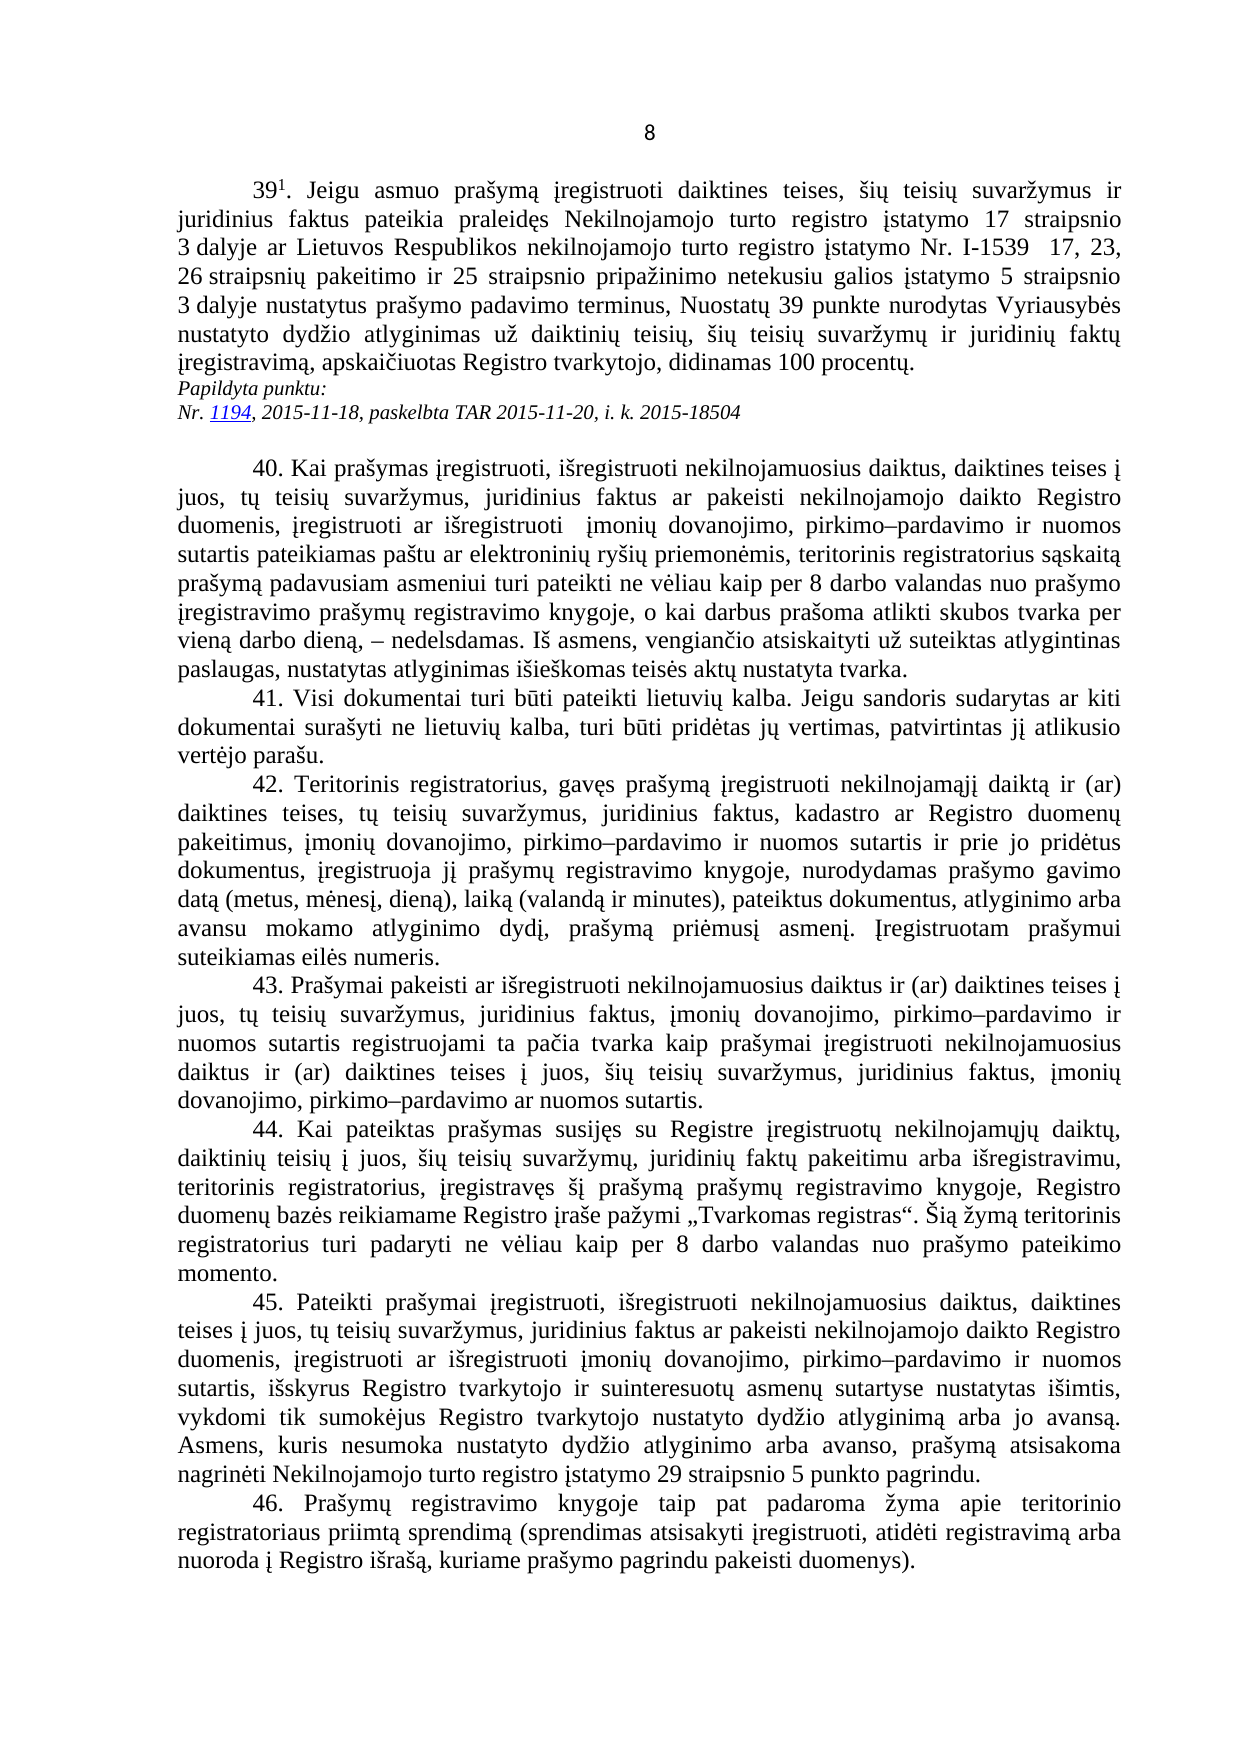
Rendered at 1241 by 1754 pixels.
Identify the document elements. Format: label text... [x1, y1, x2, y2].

text 46. Prašymų registravimo knygoje taip pat padaroma žyma apie teritorinio registratoriaus priimtą sprendimą (sprendimas atsisakyti įregistruoti, atidėti registravimą arba nuoroda į Registro išrašą, kuriame prašymo pagrindu pakeisti duomenys). [177, 1488, 1122, 1574]
text 391. Jeigu asmuo prašymą įregistruoti daiktines teises, šių teisių suvaržymus ir juridinius faktus pateikia praleidęs Nekilnojamojo turto registro įstatymo 17 straipsnio 3 dalyje ar Lietuvos Respublikos nekilnojamojo turto registro įstatymo Nr. I-1539 17, 23, 26 straipsnių pakeitimo ir 25 straipsnio pripažinimo netekusiu galios įstatymo 5 straipsnio 3 dalyje nustatytus prašymo padavimo terminus, Nuostatų 39 punkte nurodytas Vyriausybės nustatyto dydžio atlyginimas už daiktinių teisių, šių teisių suvaržymų ir juridinių faktų įregistravimą, apskaičiuotas Registro tvarkytojo, didinamas 100 procentų. [177, 175, 1122, 376]
text Nr. 1194, 2015-11-18, paskelbta TAR 2015-11-20, i. k. 2015-18504 [177, 400, 1122, 424]
text Papildyta punktu: [177, 376, 1122, 400]
text 42. Teritorinis registratorius, gavęs prašymą įregistruoti nekilnojamąjį daiktą ir (ar) daiktines teises, tų teisių suvaržymus, juridinius faktus, kadastro ar Registro duomenų pakeitimus, įmonių dovanojimo, pirkimo–pardavimo ir nuomos sutartis ir prie jo pridėtus dokumentus, įregistruoja jį prašymų registravimo knygoje, nurodydamas prašymo gavimo datą (metus, mėnesį, dieną), laiką (valandą ir minutes), pateiktus dokumentus, atlyginimo arba avansu mokamo atlyginimo dydį, prašymą priėmusį asmenį. Įregistruotam prašymui suteikiamas eilės numeris. [177, 769, 1122, 971]
text 44. Kai pateiktas prašymas susijęs su Registre įregistruotų nekilnojamųjų daiktų, daiktinių teisių į juos, šių teisių suvaržymų, juridinių faktų pakeitimu arba išregistravimu, teritorinis registratorius, įregistravęs šį prašymą prašymų registravimo knygoje, Registro duomenų bazės reikiamame Registro įraše pažymi „Tvarkomas registras“. Šią žymą teritorinis registratorius turi padaryti ne vėliau kaip per 8 darbo valandas nuo prašymo pateikimo momento. [177, 1114, 1122, 1287]
text 45. Pateikti prašymai įregistruoti, išregistruoti nekilnojamuosius daiktus, daiktines teises į juos, tų teisių suvaržymus, juridinius faktus ar pakeisti nekilnojamojo daikto Registro duomenis, įregistruoti ar išregistruoti įmonių dovanojimo, pirkimo–pardavimo ir nuomos sutartis, išskyrus Registro tvarkytojo ir suinteresuotų asmenų sutartyse nustatytas išimtis, vykdomi tik sumokėjus Registro tvarkytojo nustatyto dydžio atlyginimą arba jo avansą. Asmens, kuris nesumoka nustatyto dydžio atlyginimo arba avanso, prašymą atsisakoma nagrinėti Nekilnojamojo turto registro įstatymo 29 straipsnio 5 punkto pagrindu. [177, 1287, 1122, 1488]
text 43. Prašymai pakeisti ar išregistruoti nekilnojamuosius daiktus ir (ar) daiktines teises į juos, tų teisių suvaržymus, juridinius faktus, įmonių dovanojimo, pirkimo–pardavimo ir nuomos sutartis registruojami ta pačia tvarka kaip prašymai įregistruoti nekilnojamuosius daiktus ir (ar) daiktines teises į juos, šių teisių suvaržymus, juridinius faktus, įmonių dovanojimo, pirkimo–pardavimo ar nuomos sutartis. [177, 971, 1122, 1114]
text 40. Kai prašymas įregistruoti, išregistruoti nekilnojamuosius daiktus, daiktines teises į juos, tų teisių suvaržymus, juridinius faktus ar pakeisti nekilnojamojo daikto Registro duomenis, įregistruoti ar išregistruoti įmonių dovanojimo, pirkimo–pardavimo ir nuomos sutartis pateikiamas paštu ar elektroninių ryšių priemonėmis, teritorinis registratorius sąskaitą prašymą padavusiam asmeniui turi pateikti ne vėliau kaip per 8 darbo valandas nuo prašymo įregistravimo prašymų registravimo knygoje, o kai darbus prašoma atlikti skubos tvarka per vieną darbo dieną, – nedelsdamas. Iš asmens, vengiančio atsiskaityti už suteiktas atlygintinas paslaugas, nustatytas atlyginimas išieškomas teisės aktų nustatyta tvarka. [177, 453, 1122, 683]
text 41. Visi dokumentai turi būti pateikti lietuvių kalba. Jeigu sandoris sudarytas ar kiti dokumentai surašyti ne lietuvių kalba, turi būti pridėtas jų vertimas, patvirtintas jį atlikusio vertėjo parašu. [177, 683, 1122, 769]
